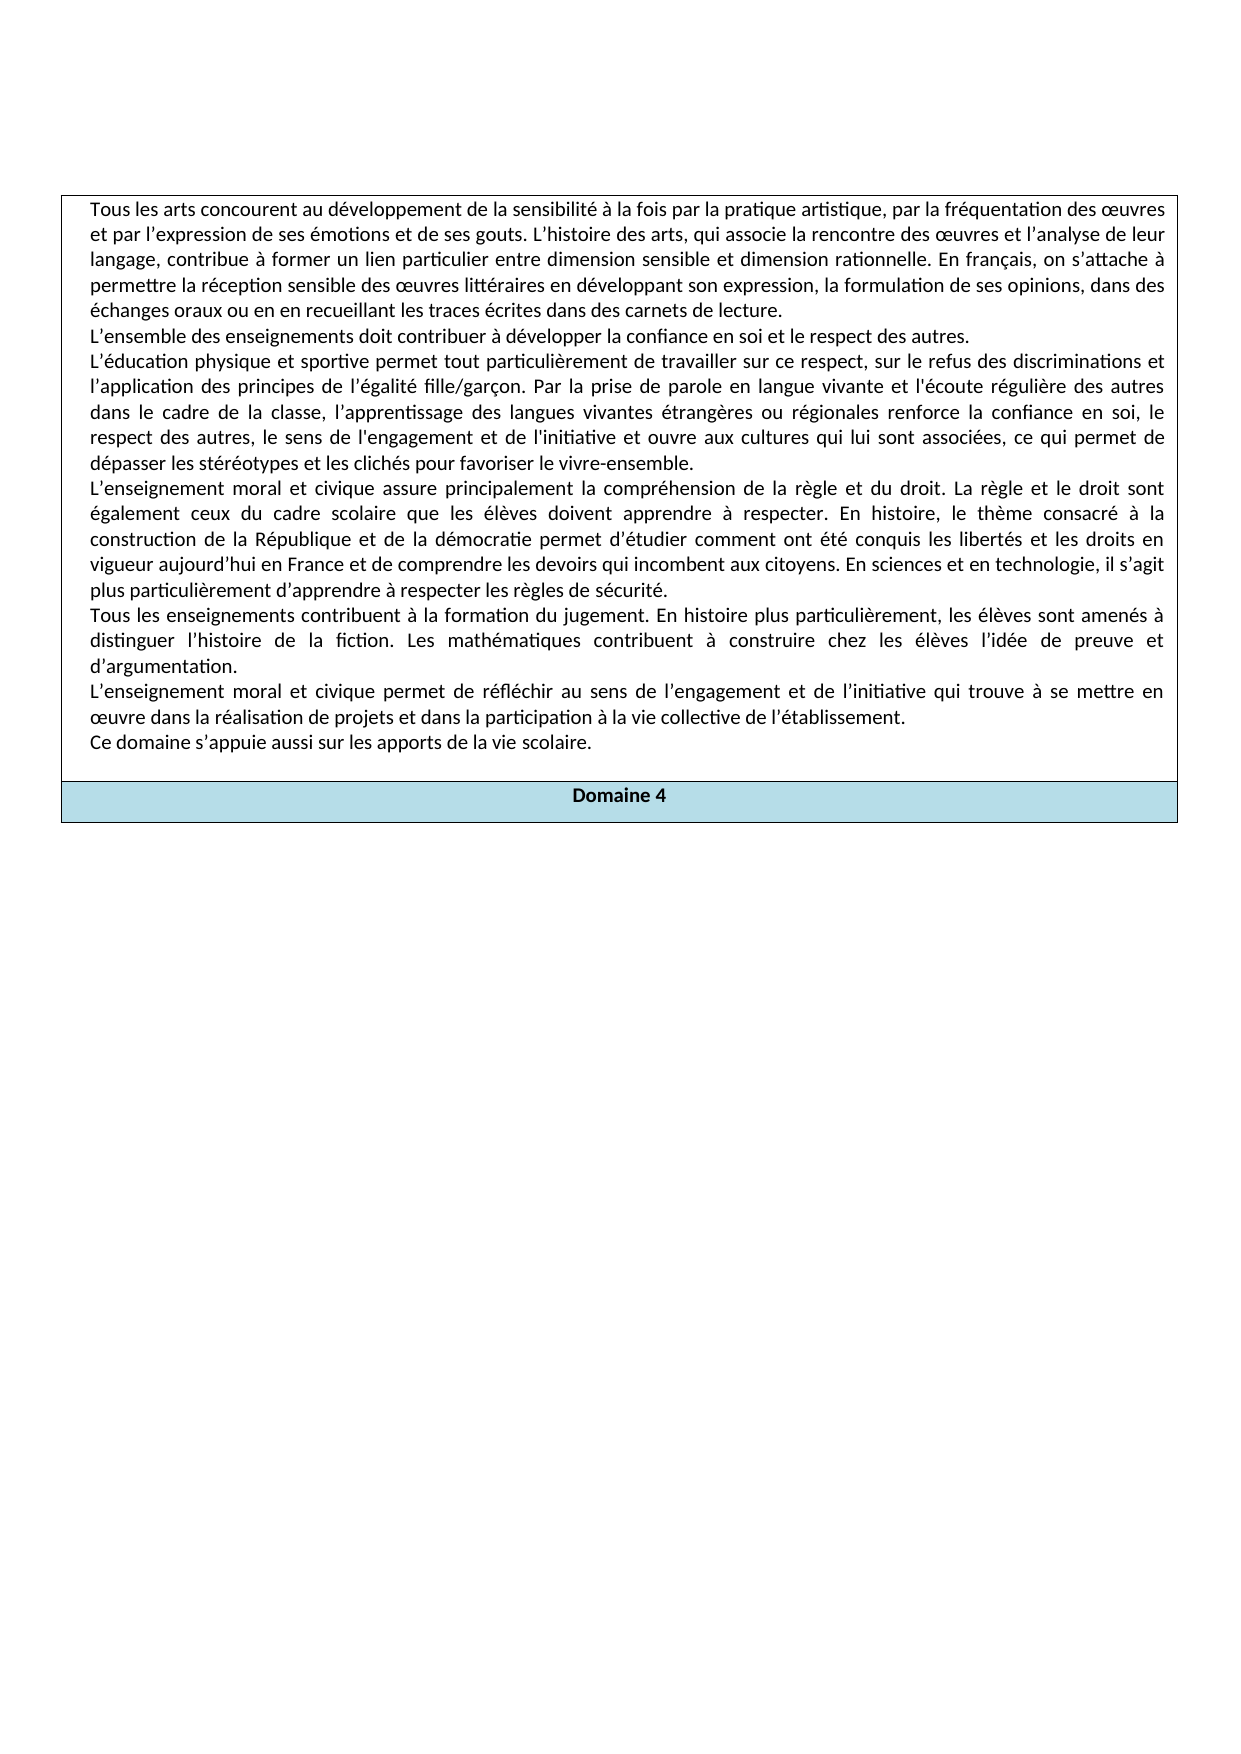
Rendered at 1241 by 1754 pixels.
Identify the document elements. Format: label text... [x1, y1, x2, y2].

table_cell Tous les arts concourent au développement de la sensibilité à la fois par la pratique artistique, par la fréquentation des œuvres et par l’expression de ses émotions et de ses gouts. L’histoire des arts, qui associe la rencontre des œuvres et l’analyse de leur langage, contribue à former un lien particulier entre dimension sensible et dimension rationnelle. En français, on s’attache à permettre la réception sensible des œuvres littéraires en développant son expression, la formulation de ses opinions, dans des échanges oraux ou en en recueillant les traces écrites dans des carnets de lecture. L’ensemble des enseignements doit contribuer à développer la confiance en soi et le respect des autres. L’éducation physique et sportive permet tout particulièrement de travailler sur ce respect, sur le refus des discriminations et l’application des principes de l’égalité fille/garçon. Par la prise de parole en langue vivante et l'écoute régulière des autres dans le cadre de la classe, l’apprentissage des langues vivantes étrangères ou régionales renforce la confiance en soi, le respect des autres, le sens de l'engagement et de l'initiative et ouvre aux cultures qui lui sont associées, ce qui permet de dépasser les stéréotypes et les clichés pour favoriser le vivre-ensemble. L’enseignement moral et civique assure principalement la compréhension de la règle et du droit. La règle et le droit sont également ceux du cadre scolaire que les élèves doivent apprendre à respecter. En histoire, le thème consacré à la construction de la République et de la démocratie permet d’étudier comment ont été conquis les libertés et les droits en vigueur aujourd’hui en France et de comprendre les devoirs qui incombent aux citoyens. En sciences et en technologie, il s’agit plus particulièrement d’apprendre à respecter les règles de sécurité. Tous les enseignements contribuent à la formation du jugement. En histoire plus particulièrement, les élèves sont amenés à distinguer l’histoire de la fiction. Les mathématiques contribuent à construire chez les élèves l’idée de preuve et d’argumentation. L’enseignement moral et civique permet de réfléchir au sens de l’engagement et de l’initiative qui trouve à se mettre en œuvre dans la réalisation de projets et dans la participation à la vie collective de l’établissement. Ce domaine s’appuie aussi sur les apports de la vie scolaire. [62, 196, 1177, 781]
table_cell Domaine 4 [62, 782, 1177, 822]
